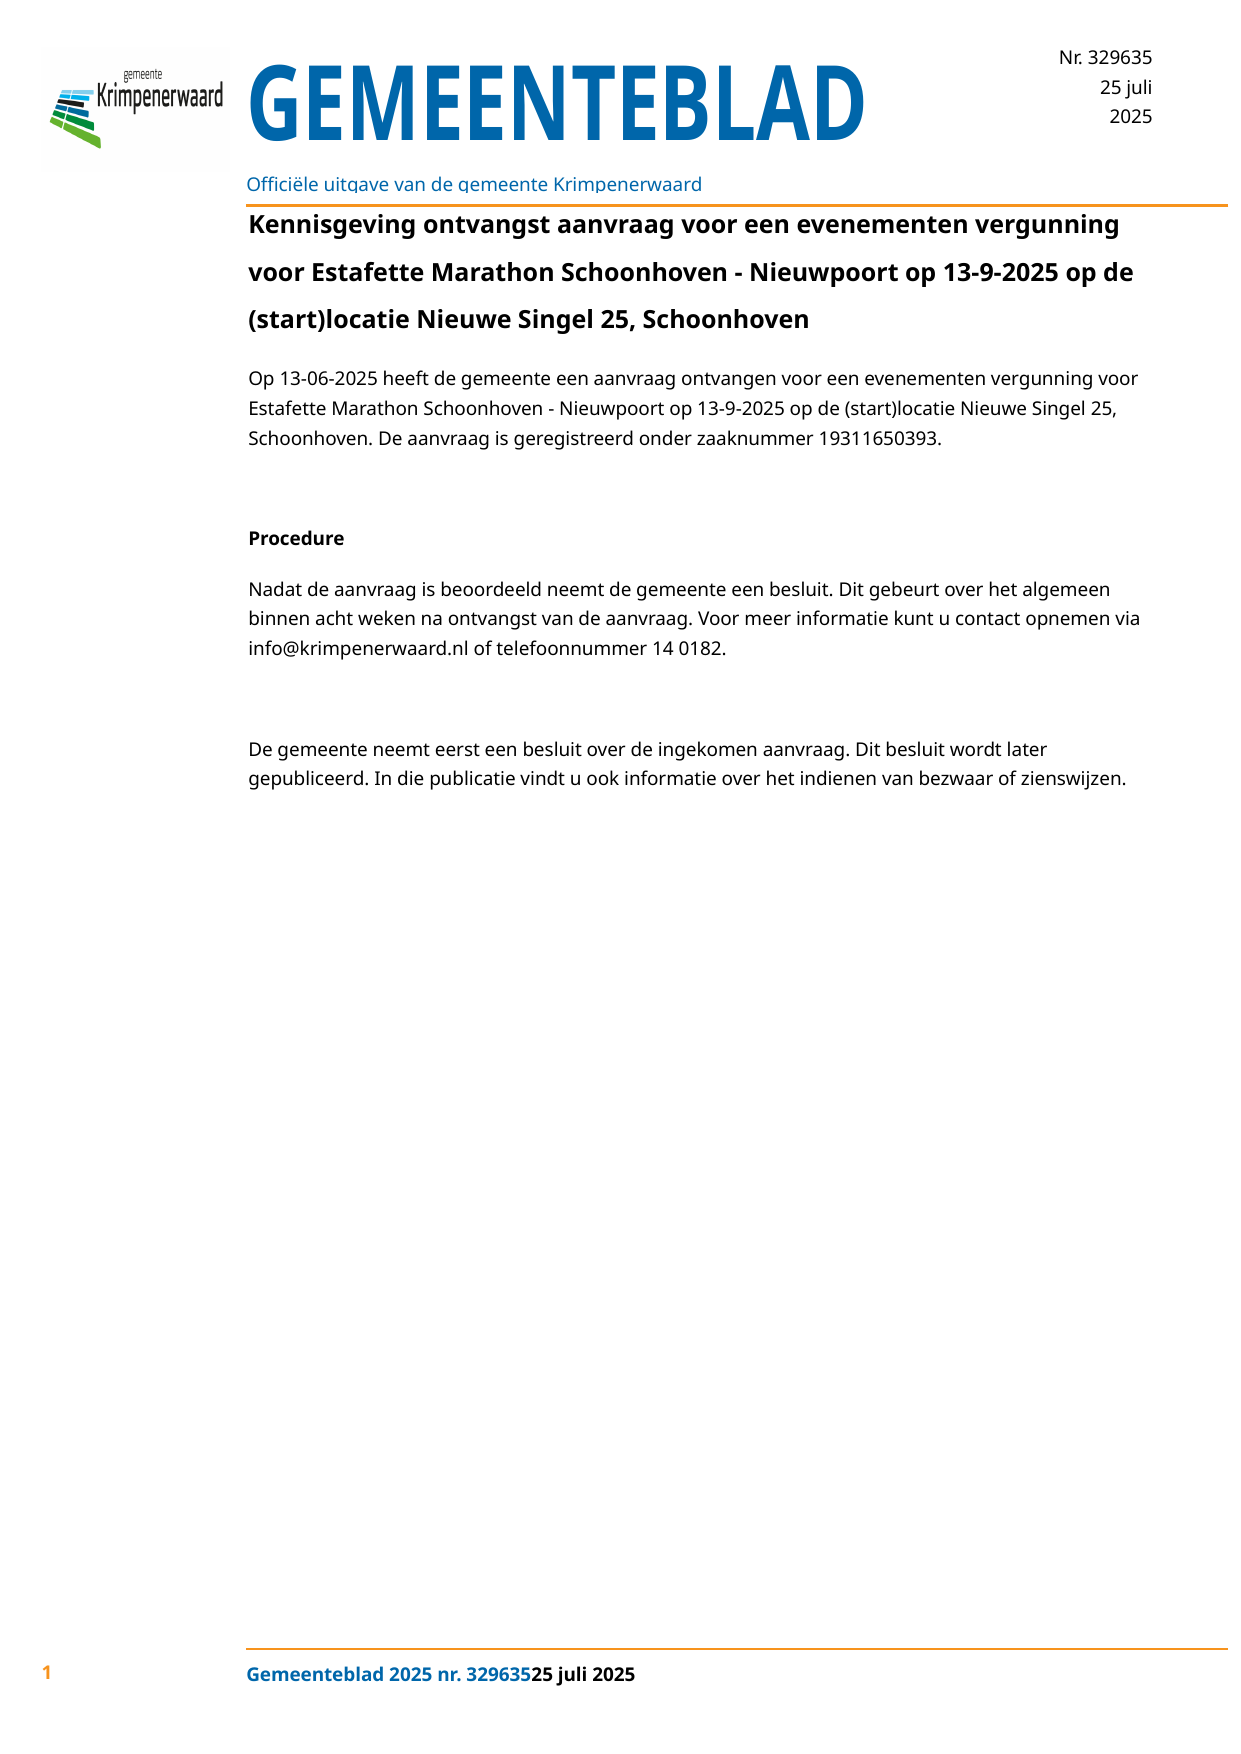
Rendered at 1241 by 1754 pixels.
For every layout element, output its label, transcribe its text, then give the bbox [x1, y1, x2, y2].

text Kennisgeving ontvangst aanvraag voor een evenementen vergunning voor Estafette Marathon Schoonhoven - Nieuwpoort op 13-9-2025 op de (start)locatie Nieuwe Singel 25, Schoonhoven [248, 207, 1152, 336]
picture [41, 47, 231, 172]
text Procedure [248, 526, 1152, 551]
text Nadat de aanvraag is beoordeeld neemt de gemeente een besluit. Dit gebeurt over het algemeen binnen acht weken na ontvangst van de aanvraag. Voor meer informatie kunt u contact opnemen via info@krimpenerwaard.nl of telefoonnummer 14 0182. [248, 576, 1152, 661]
text De gemeente neemt eerst een besluit over de ingekomen aanvraag. Dit besluit wordt later gepubliceerd. In die publicatie vindt u ook informatie over het indienen van bezwaar of zienswijzen. [248, 736, 1152, 791]
text Op 13-06-2025 heeft de gemeente een aanvraag ontvangen voor een evenementen vergunning voor Estafette Marathon Schoonhoven - Nieuwpoort op 13-9-2025 op de (start)locatie Nieuwe Singel 25, Schoonhoven. De aanvraag is geregistreerd onder zaaknummer 19311650393. [248, 366, 1152, 450]
